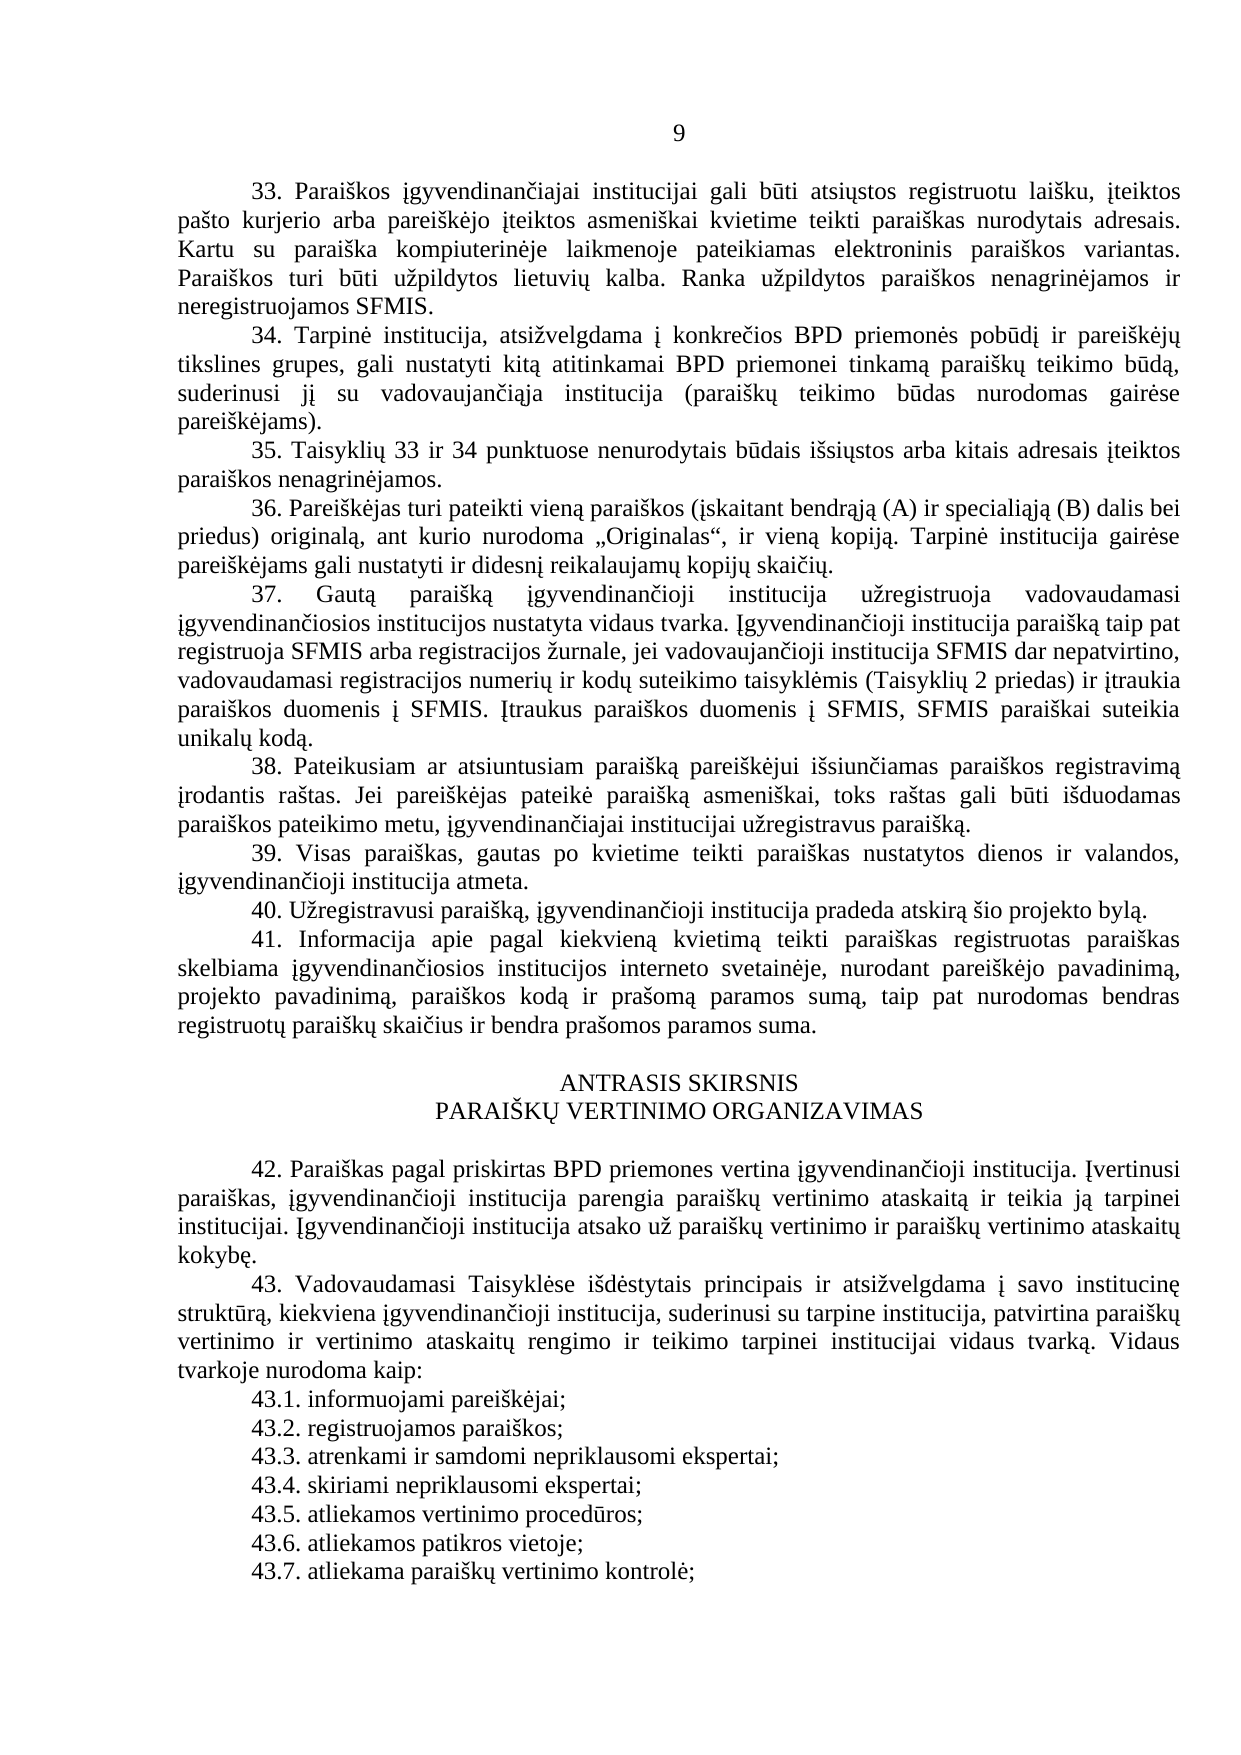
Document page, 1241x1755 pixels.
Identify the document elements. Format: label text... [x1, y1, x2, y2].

text 43.6. atliekamos patikros vietoje; [177, 1528, 1181, 1556]
text 43.2. registruojamos paraiškos; [177, 1413, 1181, 1441]
text 34. Tarpinė institucija, atsižvelgdama į konkrečios BPD priemonės pobūdį ir pareiškėjų tikslines grupes, gali nustatyti kitą atitinkamai BPD priemonei tinkamą paraiškų teikimo būdą, suderinusi jį su vadovaujančiąja institucija (paraiškų teikimo būdas nurodomas gairėse pareiškėjams). [177, 320, 1181, 435]
text 42. Paraiškas pagal priskirtas BPD priemones vertina įgyvendinančioji institucija. Įvertinusi paraiškas, įgyvendinančioji institucija parengia paraiškų vertinimo ataskaitą ir teikia ją tarpinei institucijai. Įgyvendinančioji institucija atsako už paraiškų vertinimo ir paraiškų vertinimo ataskaitų kokybę. [177, 1154, 1181, 1269]
text 43.1. informuojami pareiškėjai; [177, 1384, 1181, 1413]
text 43.7. atliekama paraiškų vertinimo kontrolė; [177, 1556, 1181, 1585]
text 43.4. skiriami nepriklausomi ekspertai; [177, 1470, 1181, 1499]
text 39. Visas paraiškas, gautas po kvietime teikti paraiškas nustatytos dienos ir valandos, įgyvendinančioji institucija atmeta. [177, 838, 1181, 895]
text 43. Vadovaudamasi Taisyklėse išdėstytais principais ir atsižvelgdama į savo institucinę struktūrą, kiekviena įgyvendinančioji institucija, suderinusi su tarpine institucija, patvirtina paraiškų vertinimo ir vertinimo ataskaitų rengimo ir teikimo tarpinei institucijai vidaus tvarką. Vidaus tvarkoje nurodoma kaip: [177, 1269, 1181, 1384]
text PARAIŠKŲ VERTINIMO ORGANIZAVIMAS [177, 1096, 1181, 1125]
text 35. Taisyklių 33 ir 34 punktuose nenurodytais būdais išsiųstos arba kitais adresais įteiktos paraiškos nenagrinėjamos. [177, 435, 1181, 493]
text 37. Gautą paraišką įgyvendinančioji institucija užregistruoja vadovaudamasi įgyvendinančiosios institucijos nustatyta vidaus tvarka. Įgyvendinančioji institucija paraišką taip pat registruoja SFMIS arba registracijos žurnale, jei vadovaujančioji institucija SFMIS dar nepatvirtino, vadovaudamasi registracijos numerių ir kodų suteikimo taisyklėmis (Taisyklių 2 priedas) ir įtraukia paraiškos duomenis į SFMIS. Įtraukus paraiškos duomenis į SFMIS, SFMIS paraiškai suteikia unikalų kodą. [177, 579, 1181, 751]
text 43.3. atrenkami ir samdomi nepriklausomi ekspertai; [177, 1441, 1181, 1470]
text 41. Informacija apie pagal kiekvieną kvietimą teikti paraiškas registruotas paraiškas skelbiama įgyvendinančiosios institucijos interneto svetainėje, nurodant pareiškėjo pavadinimą, projekto pavadinimą, paraiškos kodą ir prašomą paramos sumą, taip pat nurodomas bendras registruotų paraiškų skaičius ir bendra prašomos paramos suma. [177, 924, 1181, 1039]
text ANTRASIS SKIRSNIS [177, 1068, 1181, 1096]
text 33. Paraiškos įgyvendinančiajai institucijai gali būti atsiųstos registruotu laišku, įteiktos pašto kurjerio arba pareiškėjo įteiktos asmeniškai kvietime teikti paraiškas nurodytais adresais. Kartu su paraiška kompiuterinėje laikmenoje pateikiamas elektroninis paraiškos variantas. Paraiškos turi būti užpildytos lietuvių kalba. Ranka užpildytos paraiškos nenagrinėjamos ir neregistruojamos SFMIS. [177, 176, 1181, 320]
text 38. Pateikusiam ar atsiuntusiam paraišką pareiškėjui išsiunčiamas paraiškos registravimą įrodantis raštas. Jei pareiškėjas pateikė paraišką asmeniškai, toks raštas gali būti išduodamas paraiškos pateikimo metu, įgyvendinančiajai institucijai užregistravus paraišką. [177, 751, 1181, 838]
text 40. Užregistravusi paraišką, įgyvendinančioji institucija pradeda atskirą šio projekto bylą. [177, 895, 1181, 924]
text 43.5. atliekamos vertinimo procedūros; [177, 1499, 1181, 1528]
text 36. Pareiškėjas turi pateikti vieną paraiškos (įskaitant bendrąją (A) ir specialiąją (B) dalis bei priedus) originalą, ant kurio nurodoma „Originalas“, ir vieną kopiją. Tarpinė institucija gairėse pareiškėjams gali nustatyti ir didesnį reikalaujamų kopijų skaičių. [177, 493, 1181, 579]
